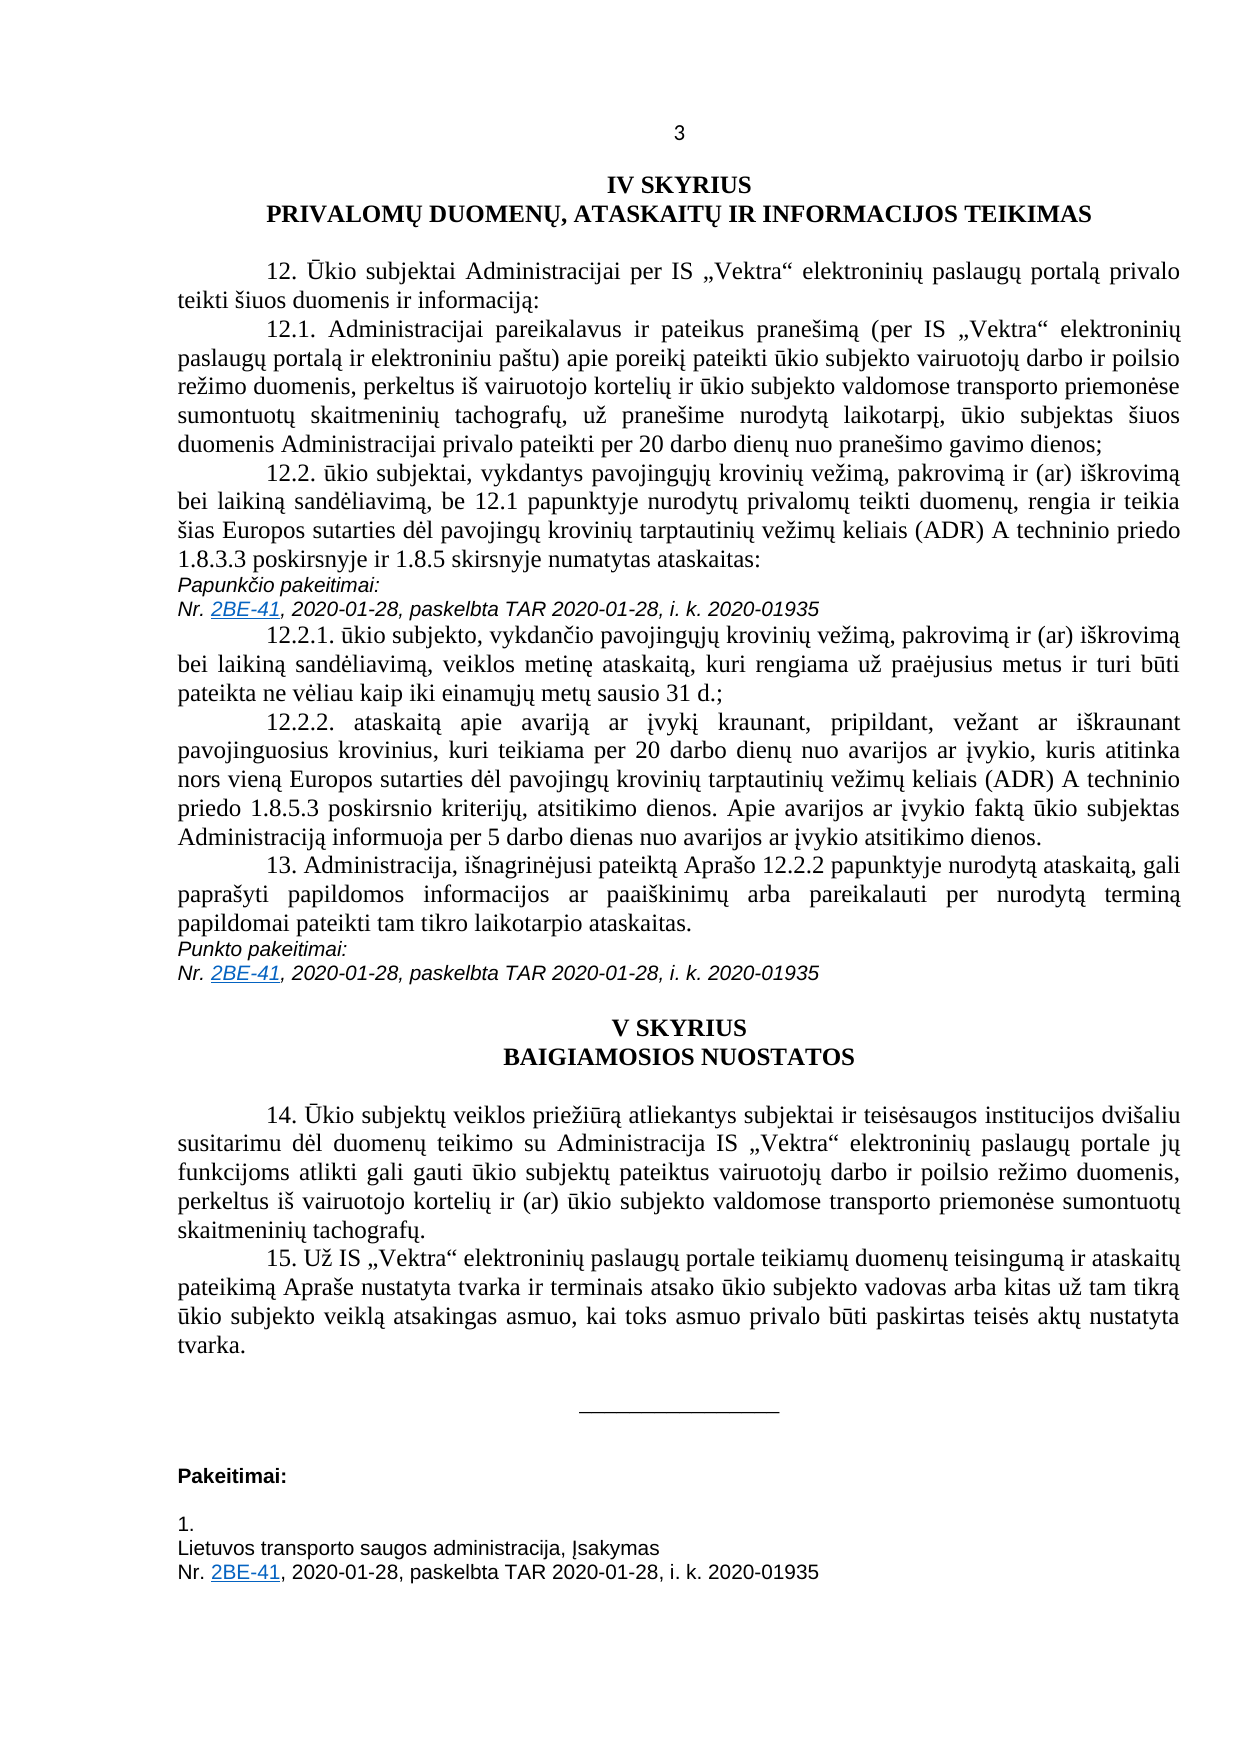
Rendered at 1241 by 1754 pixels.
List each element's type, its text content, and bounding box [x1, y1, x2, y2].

text BAIGIAMOSIOS NUOSTATOS [177, 1042, 1181, 1071]
text 15. Už IS „Vektra“ elektroninių paslaugų portale teikiamų duomenų teisingumą ir ataskaitų pateikimą Apraše nustatyta tvarka ir terminais atsako ūkio subjekto vadovas arba kitas už tam tikrą ūkio subjekto veiklą atsakingas asmuo, kai toks asmuo privalo būti paskirtas teisės aktų nustatyta tvarka. [177, 1243, 1181, 1358]
text 12.2.1. ūkio subjekto, vykdančio pavojingųjų krovinių vežimą, pakrovimą ir (ar) iškrovimą bei laikiną sandėliavimą, veiklos metinę ataskaitą, kuri rengiama už praėjusius metus ir turi būti pateikta ne vėliau kaip iki einamųjų metų sausio 31 d.; [177, 621, 1181, 707]
text Nr. 2BE-41, 2020-01-28, paskelbta TAR 2020-01-28, i. k. 2020-01935 [177, 597, 1181, 621]
text ________________ [177, 1387, 1181, 1416]
text 1. [177, 1512, 1181, 1536]
text IV SKYRIUS [177, 170, 1181, 199]
text V SKYRIUS [177, 1013, 1181, 1042]
text Pakeitimai: [177, 1464, 1181, 1488]
text Punkto pakeitimai: [177, 937, 1181, 961]
text Nr. 2BE-41, 2020-01-28, paskelbta TAR 2020-01-28, i. k. 2020-01935 [177, 961, 1181, 985]
text 14. Ūkio subjektų veiklos priežiūrą atliekantys subjektai ir teisėsaugos institucijos dvišaliu susitarimu dėl duomenų teikimo su Administracija IS „Vektra“ elektroninių paslaugų portale jų funkcijoms atlikti gali gauti ūkio subjektų pateiktus vairuotojų darbo ir poilsio režimo duomenis, perkeltus iš vairuotojo kortelių ir (ar) ūkio subjekto valdomose transporto priemonėse sumontuotų skaitmeninių tachografų. [177, 1100, 1181, 1243]
text 12.2.2. ataskaitą apie avariją ar įvykį kraunant, pripildant, vežant ar iškraunant pavojinguosius krovinius, kuri teikiama per 20 darbo dienų nuo avarijos ar įvykio, kuris atitinka nors vieną Europos sutarties dėl pavojingų krovinių tarptautinių vežimų keliais (ADR) A techninio priedo 1.8.5.3 poskirsnio kriterijų, atsitikimo dienos. Apie avarijos ar įvykio faktą ūkio subjektas Administraciją informuoja per 5 darbo dienas nuo avarijos ar įvykio atsitikimo dienos. [177, 707, 1181, 851]
text 12. Ūkio subjektai Administracijai per IS „Vektra“ elektroninių paslaugų portalą privalo teikti šiuos duomenis ir informaciją: [177, 256, 1181, 314]
text 12.1. Administracijai pareikalavus ir pateikus pranešimą (per IS „Vektra“ elektroninių paslaugų portalą ir elektroniniu paštu) apie poreikį pateikti ūkio subjekto vairuotojų darbo ir poilsio režimo duomenis, perkeltus iš vairuotojo kortelių ir ūkio subjekto valdomose transporto priemonėse sumontuotų skaitmeninių tachografų, už pranešime nurodytą laikotarpį, ūkio subjektas šiuos duomenis Administracijai privalo pateikti per 20 darbo dienų nuo pranešimo gavimo dienos; [177, 314, 1181, 458]
text 12.2. ūkio subjektai, vykdantys pavojingųjų krovinių vežimą, pakrovimą ir (ar) iškrovimą bei laikiną sandėliavimą, be 12.1 papunktyje nurodytų privalomų teikti duomenų, rengia ir teikia šias Europos sutarties dėl pavojingų krovinių tarptautinių vežimų keliais (ADR) A techninio priedo 1.8.3.3 poskirsnyje ir 1.8.5 skirsnyje numatytas ataskaitas: [177, 458, 1181, 573]
text Nr. 2BE-41, 2020-01-28, paskelbta TAR 2020-01-28, i. k. 2020-01935 [177, 1560, 1181, 1584]
text PRIVALOMŲ DUOMENŲ, ATASKAITŲ IR INFORMACIJOS TEIKIMAS [177, 199, 1181, 228]
text Papunkčio pakeitimai: [177, 573, 1181, 597]
text 13. Administracija, išnagrinėjusi pateiktą Aprašo 12.2.2 papunktyje nurodytą ataskaitą, gali paprašyti papildomos informacijos ar paaiškinimų arba pareikalauti per nurodytą terminą papildomai pateikti tam tikro laikotarpio ataskaitas. [177, 851, 1181, 937]
text Lietuvos transporto saugos administracija, Įsakymas [177, 1536, 1181, 1560]
